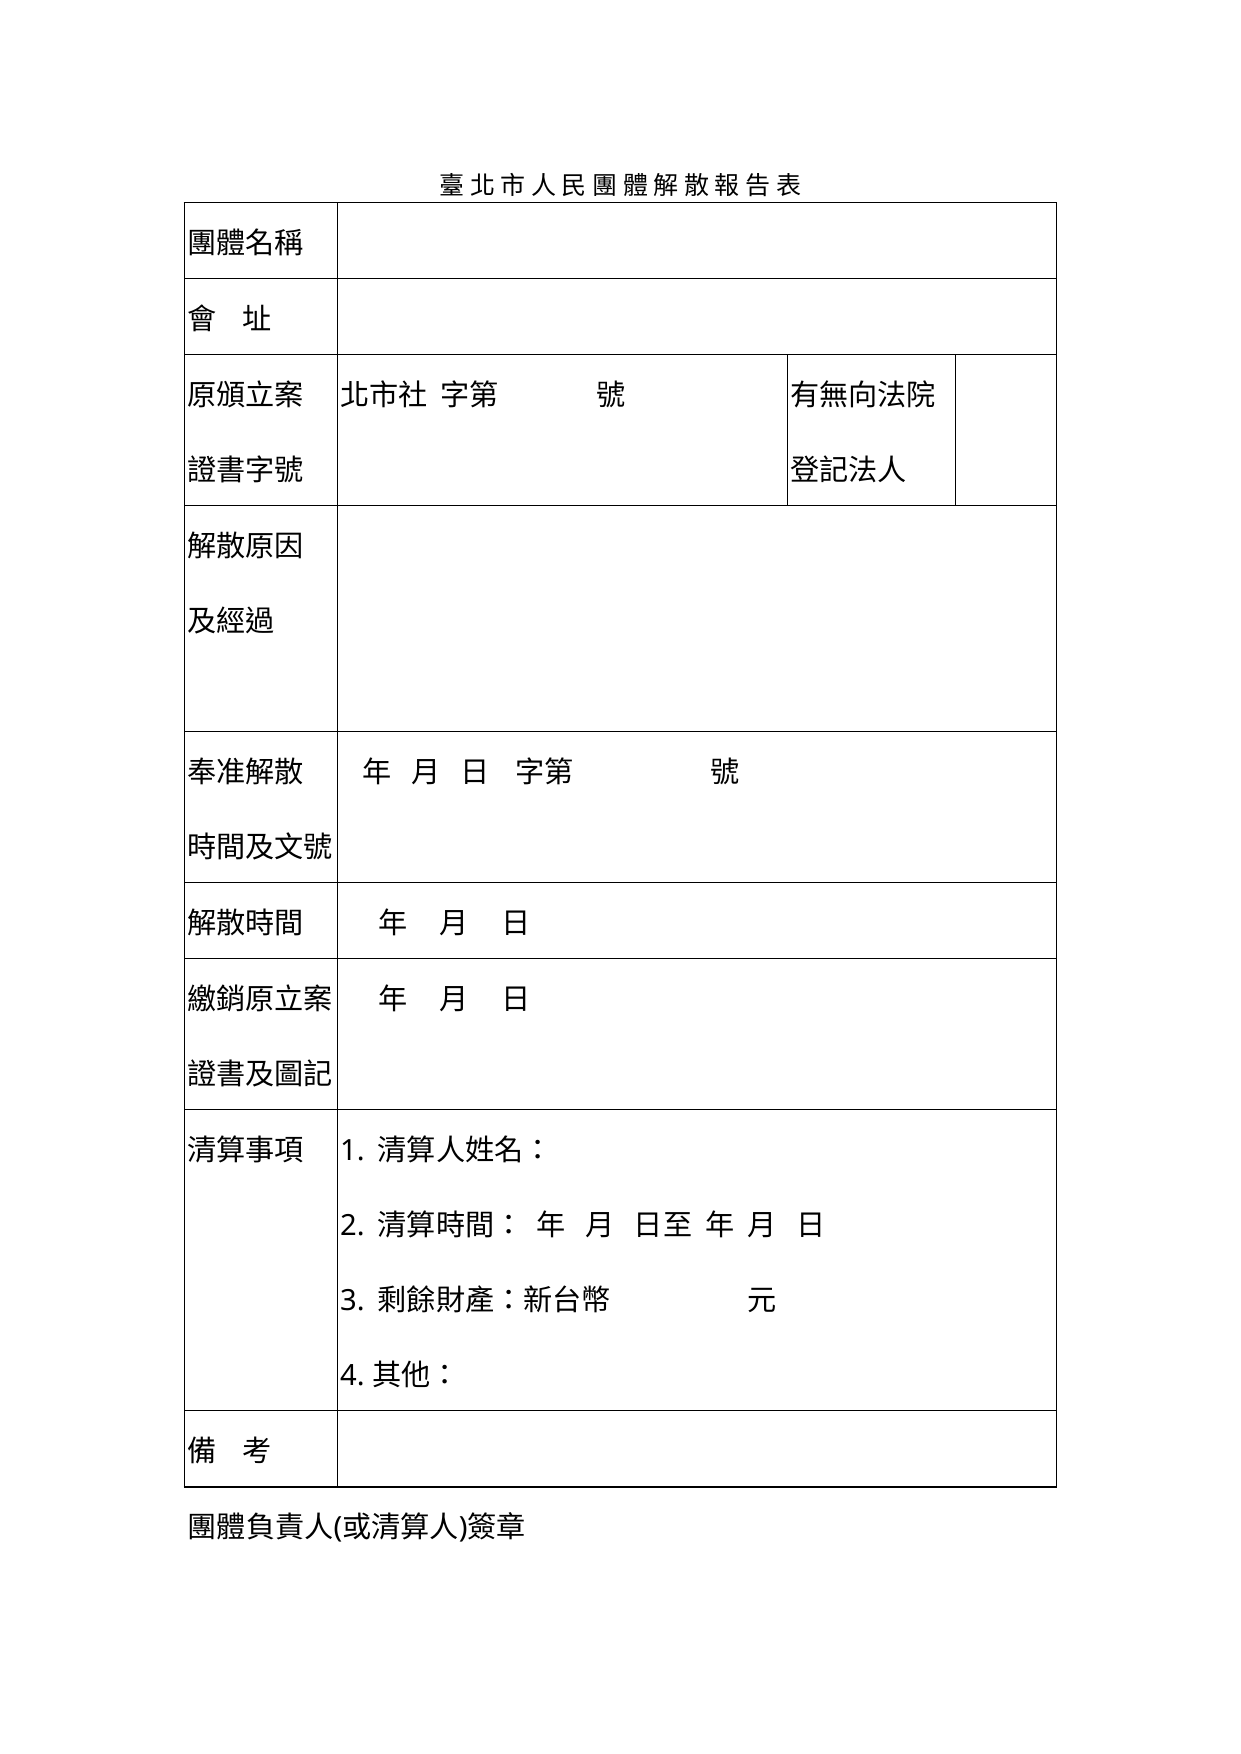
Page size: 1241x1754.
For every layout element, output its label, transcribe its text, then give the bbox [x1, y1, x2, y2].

table_cell 解散原因 及經過 [185, 506, 337, 731]
table_cell 清算人姓名： 清算時間： 年 月 日至 年 月 日 剩餘財產：新台幣 元 4. 其他： [338, 1110, 1056, 1410]
table_cell [338, 279, 1056, 354]
table_cell 會 址 [185, 279, 337, 354]
table_cell 奉准解散 時間及文號 [185, 732, 337, 882]
table_cell 北市社 字第 號 [338, 355, 787, 505]
table_cell [338, 506, 1056, 731]
table_cell 繳銷原立案證書及圖記 [185, 959, 337, 1109]
table_header 團體名稱 [185, 203, 337, 278]
table_cell 備 考 [185, 1411, 337, 1486]
table_header [338, 203, 1056, 278]
table_cell [956, 355, 1056, 505]
table_cell 年 月 日 [338, 883, 1056, 958]
table_cell 原頒立案 證書字號 [185, 355, 337, 505]
table_cell 年 月 日 字第 號 [338, 732, 1056, 882]
text 臺 北 市 人 民 團 體 解 散 報 告 表 [187, 164, 1053, 202]
table_cell 解散時間 [185, 883, 337, 958]
table_cell 有無向法院 登記法人 [788, 355, 955, 505]
table_cell [338, 1411, 1056, 1486]
text 團體負責人(或清算人)簽章 [187, 1488, 1053, 1562]
table_cell 清算事項 [185, 1110, 337, 1410]
table_cell 年 月 日 [338, 959, 1056, 1109]
